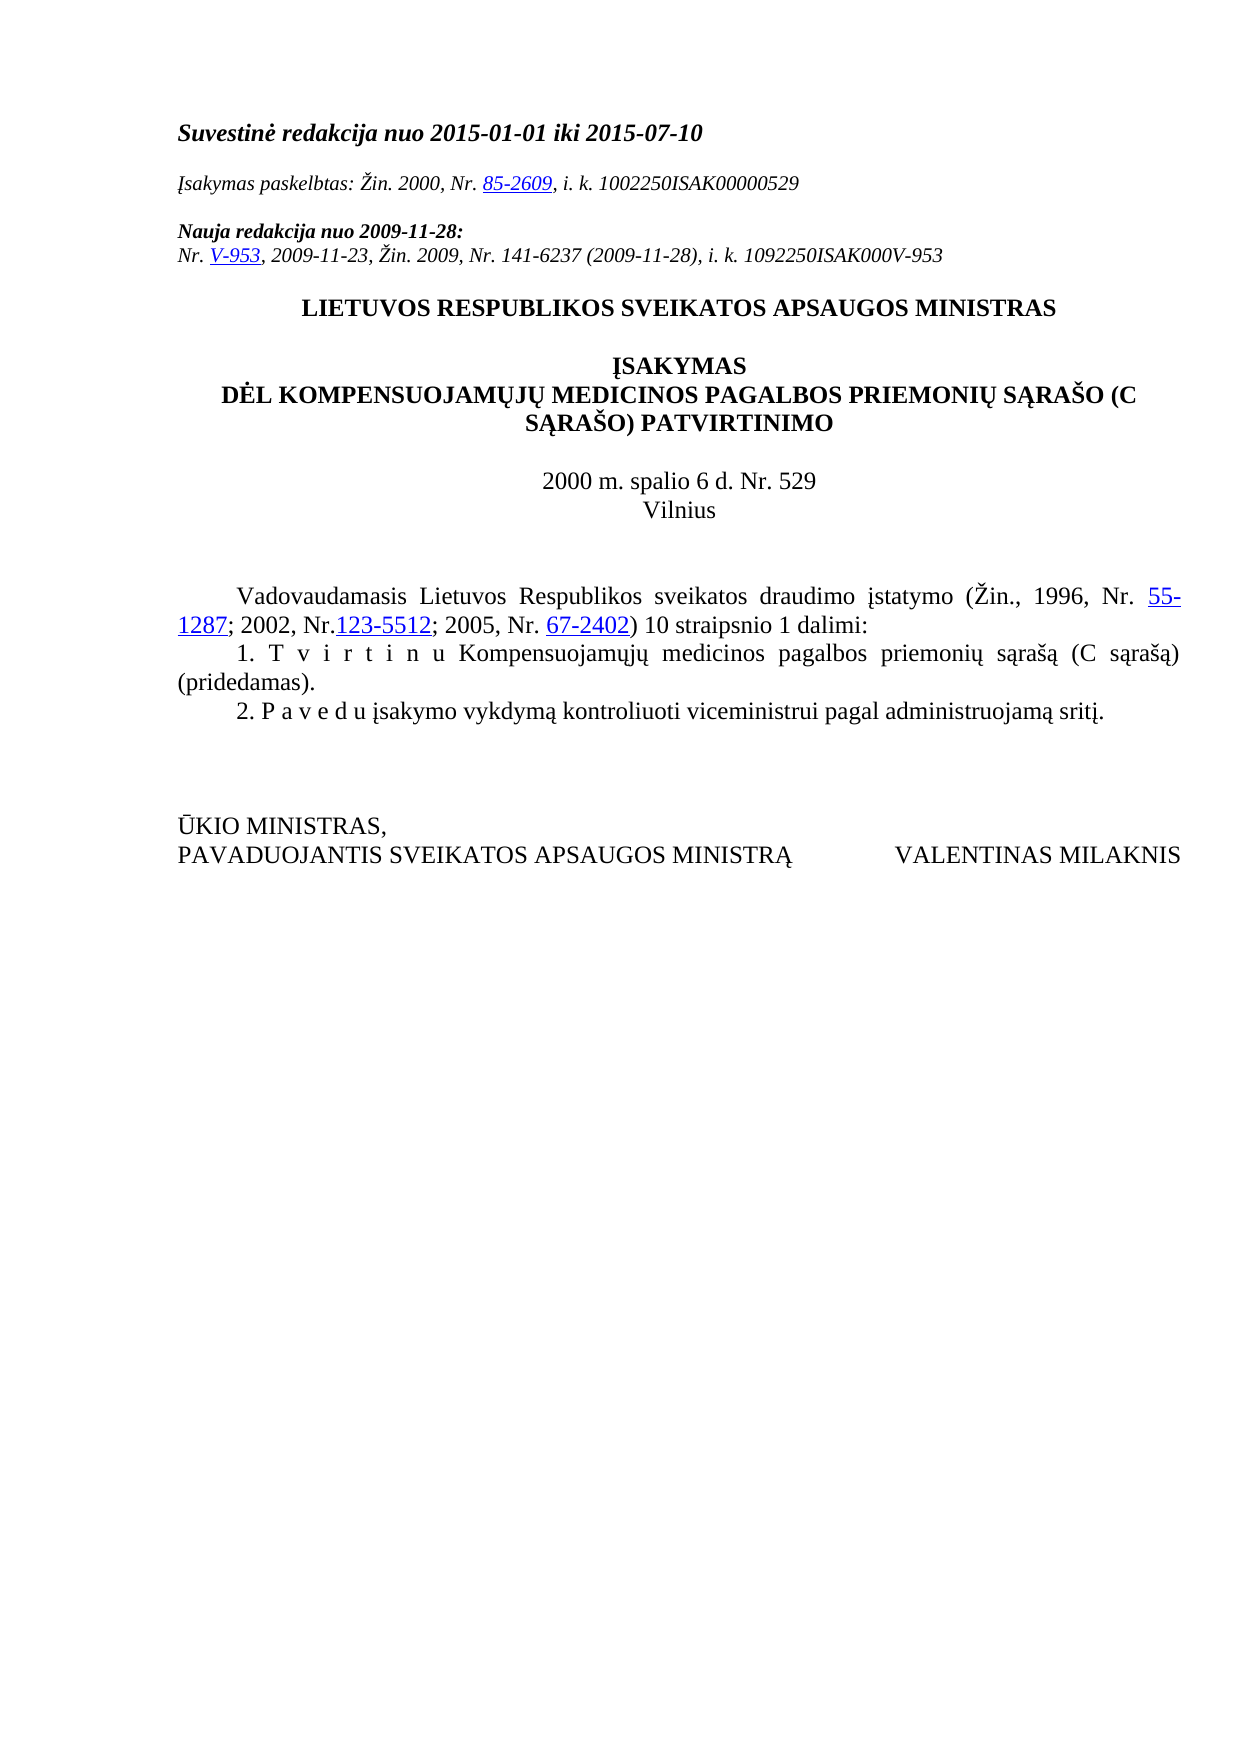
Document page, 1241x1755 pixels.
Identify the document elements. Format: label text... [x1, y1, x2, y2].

text Nr. V-953, 2009-11-23, Žin. 2009, Nr. 141-6237 (2009-11-28), i. k. 1092250ISAK000V-953 [177, 243, 1181, 267]
text ĮSAKYMAS [177, 351, 1181, 380]
text PAVADUOJANTIS SVEIKATOS APSAUGOS MINISTRĄ VALENTINAS MILAKNIS [177, 840, 1181, 868]
text Vilnius [177, 495, 1181, 523]
text 2000 m. spalio 6 d. Nr. 529 [177, 466, 1181, 495]
text ŪKIO MINISTRAS, [177, 811, 1181, 840]
text Nauja redakcija nuo 2009-11-28: [177, 219, 1181, 243]
text Suvestinė redakcija nuo 2015-01-01 iki 2015-07-10 [177, 118, 1181, 147]
text 2. P a v e d u įsakymo vykdymą kontroliuoti viceministrui pagal administruojamą sritį. [177, 696, 1181, 725]
text Vadovaudamasis Lietuvos Respublikos sveikatos draudimo įstatymo (Žin., 1996, Nr. 55-1287; 2002, Nr.123-5512; 2005, Nr. 67-2402) 10 straipsnio 1 dalimi: [177, 581, 1181, 638]
text LIETUVOS RESPUBLIKOS SVEIKATOS APSAUGOS MINISTRAS [177, 293, 1181, 322]
text Įsakymas paskelbtas: Žin. 2000, Nr. 85-2609, i. k. 1002250ISAK00000529 [177, 171, 1181, 195]
text 1. T v i r t i n u Kompensuojamųjų medicinos pagalbos priemonių sąrašą (C sąrašą) (pridedamas). [177, 638, 1181, 696]
text DĖL KOMPENSUOJAMŲJŲ MEDICINOS PAGALBOS PRIEMONIŲ SĄRAŠO (C SĄRAŠO) PATVIRTINIMO [177, 380, 1181, 437]
